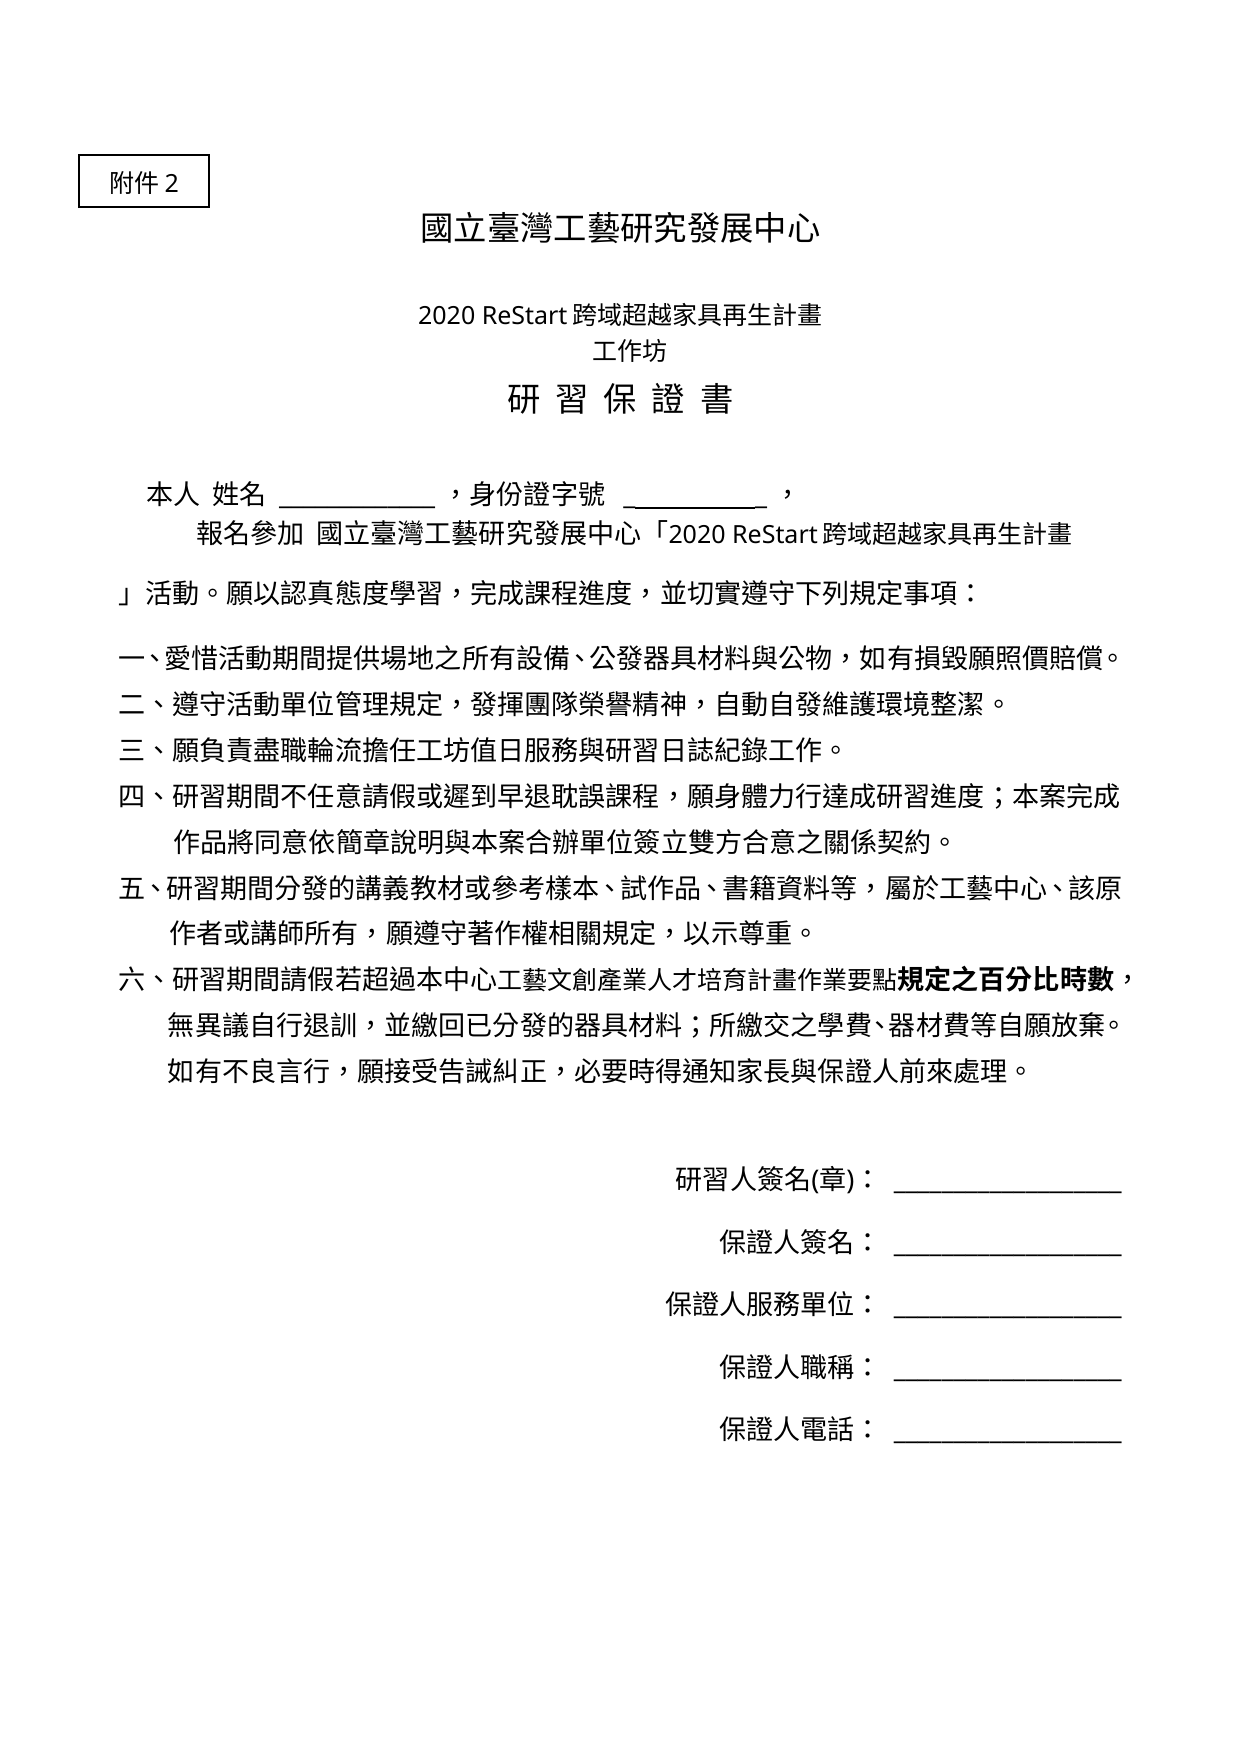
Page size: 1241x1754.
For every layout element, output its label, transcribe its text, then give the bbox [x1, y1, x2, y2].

text 」活動。願以認真態度學習，完成課程進度，並切實遵守下列規定事項： [118, 571, 1122, 612]
text 保證人簽名： ___________________ [118, 1198, 1122, 1260]
text 研 習 保 證 書 [118, 373, 1122, 421]
text 附件2 [95, 163, 193, 199]
text 四、研習期間不任意請假或遲到早退耽誤課程，願身體力行達成研習進度；本案完成作品將同意依簡章說明與本案合辦單位簽立雙方合意之關係契約。 [118, 768, 1122, 860]
text 六、研習期間請假若超過本中心工藝文創產業人才培育計畫作業要點規定之百分比時數，無異議自行退訓，並繳回已分發的器具材料；所繳交之學費、器材費等自願放棄。如有不良言行，願接受告誡糾正，必要時得通知家長與保證人前來處理。 [118, 952, 1122, 1089]
text 五、研習期間分發的講義教材或參考樣本、試作品、書籍資料等，屬於工藝中心、該原作者或講師所有，願遵守著作權相關規定，以示尊重。 [118, 860, 1122, 952]
text 2020 ReStart跨域超越家具再生計畫 [118, 295, 1122, 331]
text 三、願負責盡職輪流擔任工坊值日服務與研習日誌紀錄工作。 [118, 723, 1122, 768]
text 本人 姓名 _____________ ，身份證字號 _ _ ， [118, 467, 1122, 512]
text 保證人電話： ___________________ [118, 1385, 1122, 1448]
text 二、遵守活動單位管理規定，發揮團隊榮譽精神，自動自發維護環境整潔。 [118, 677, 1122, 723]
text 研習人簽名(章)： ___________________ [118, 1135, 1122, 1198]
text 工作坊 [118, 331, 1122, 368]
text 保證人職稱： ___________________ [118, 1323, 1122, 1385]
text 國立臺灣工藝研究發展中心 [118, 201, 1122, 250]
text 一、愛惜活動期間提供場地之所有設備、公發器具材料與公物，如有損毀願照價賠償。 [118, 631, 1122, 677]
text 保證人服務單位： ___________________ [118, 1260, 1122, 1323]
text 報名參加 國立臺灣工藝研究發展中心「2020 ReStart跨域超越家具再生計畫 [118, 512, 1122, 552]
